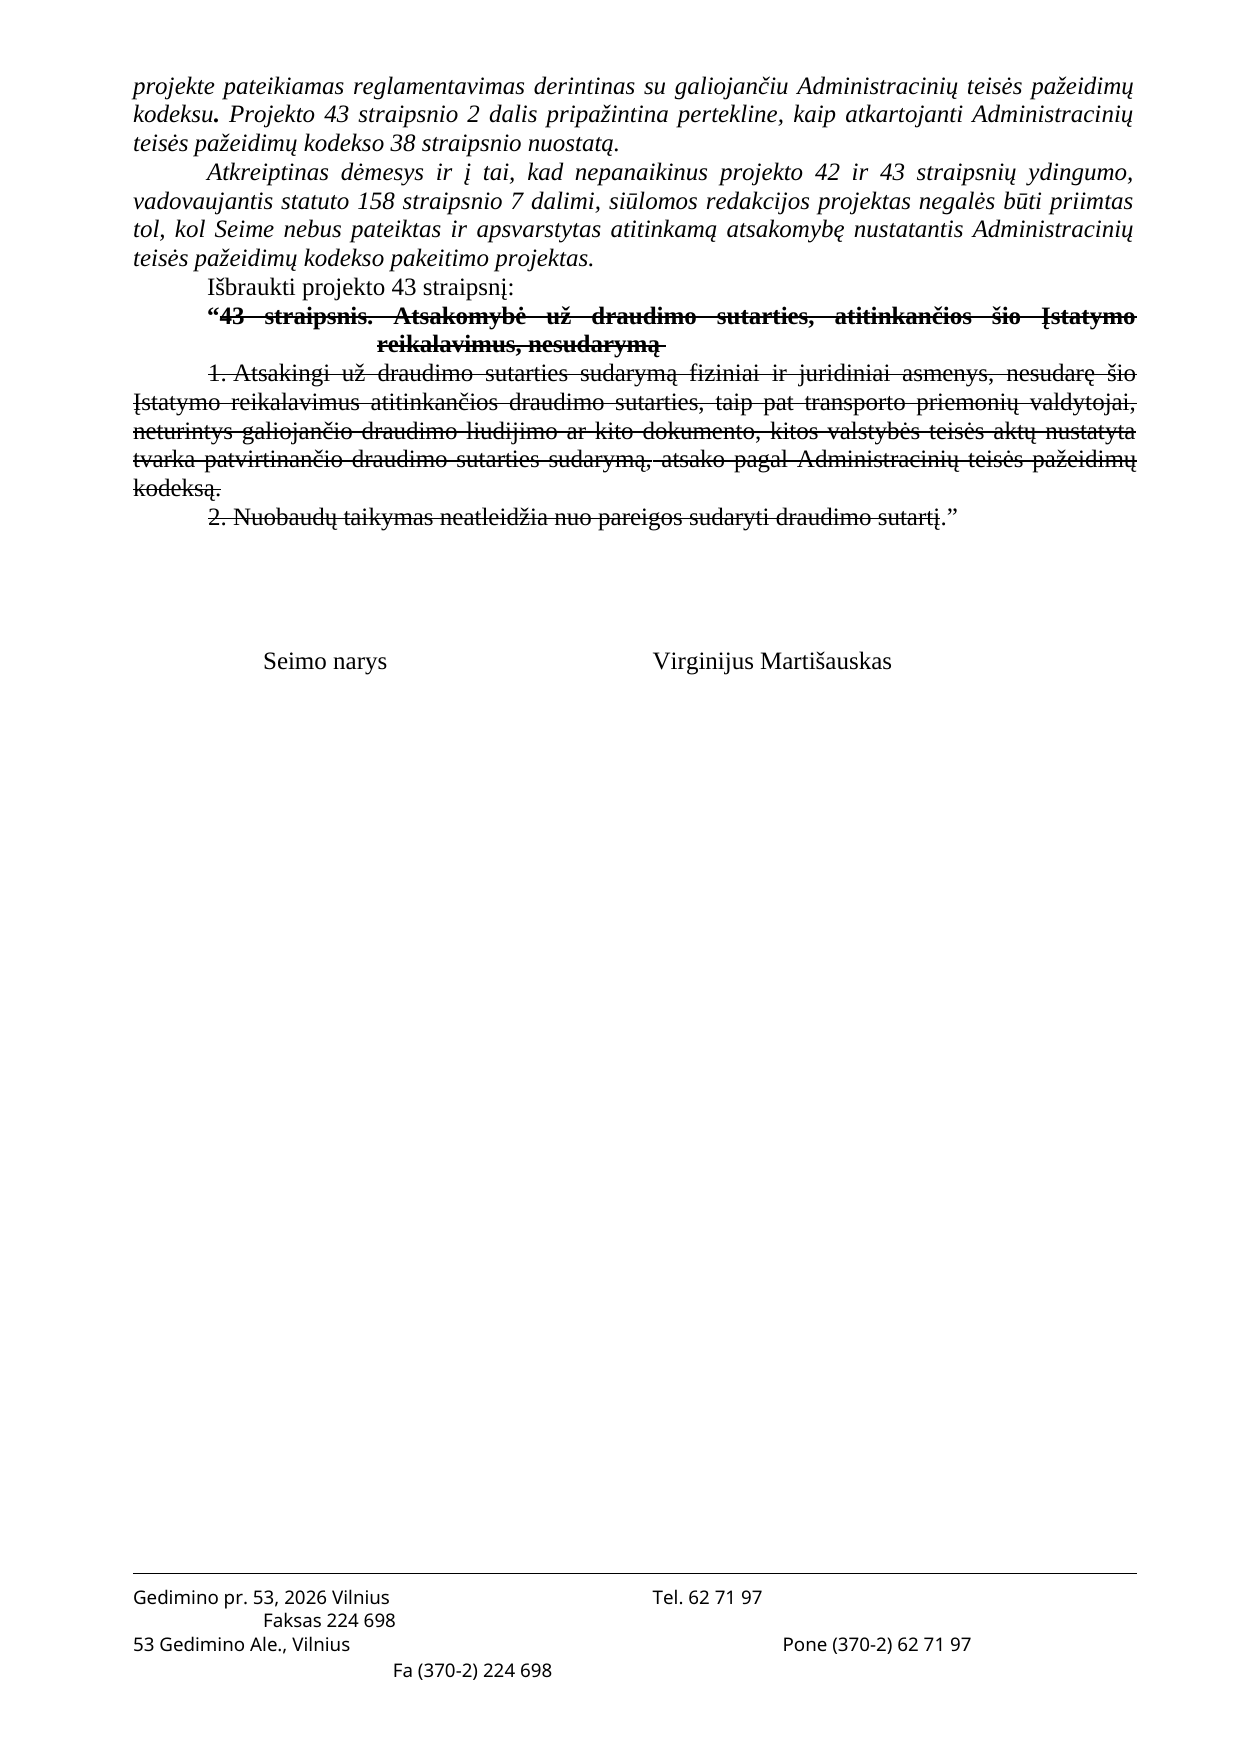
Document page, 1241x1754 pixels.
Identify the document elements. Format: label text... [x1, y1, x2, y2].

text Seimo narys Virginijus Martišauskas [133, 646, 1137, 674]
text “43 straipsnis. Atsakomybė už draudimo sutarties, atitinkančios šio Įstatymo reikalavimus, nesudarymą [207, 301, 1137, 358]
text 1. Atsakingi už draudimo sutarties sudarymą fiziniai ir juridiniai asmenys, nesudarę šio Įstatymo reikalavimus atitinkančios draudimo sutarties, taip pat transporto priemonių valdytojai, neturintys galiojančio draudimo liudijimo ar kito dokumento, kitos valstybės teisės aktų nustatyta tvarka patvirtinančio draudimo sutarties sudarymą, atsako pagal Administracinių teisės pažeidimų kodeksą. [133, 461, 1137, 502]
text 2. Nuobaudų taikymas neatleidžia nuo pareigos sudaryti draudimo sutartį.” [133, 502, 1137, 531]
text 1. Atsakingi už draudimo sutarties sudarymą fiziniai ir juridiniai asmenys, nesudarę šio Įstatymo reikalavimus atitinkančios draudimo sutarties, taip pat transporto priemonių valdytojai, neturintys galiojančio draudimo liudijimo ar kito dokumento, kitos valstybės teisės aktų nustatyta tvarka patvirtinančio draudimo sutarties sudarymą, atsako pagal Administracinių teisės pažeidimų kodeksą. [133, 358, 1137, 403]
text Išbraukti projekto 43 straipsnį: [133, 272, 1137, 301]
text Atkreiptinas dėmesys ir į tai, kad nepanaikinus projekto 42 ir 43 straipsnių ydingumo, vadovaujantis statuto 158 straipsnio 7 dalimi, siūlomos redakcijos projektas negalės būti priimtas tol, kol Seime nebus pateiktas ir apsvarstytas atitinkamą atsakomybę nustatantis Administracinių teisės pažeidimų kodekso pakeitimo projektas. [133, 157, 1137, 272]
text projekte pateikiamas reglamentavimas derintinas su galiojančiu Administracinių teisės pažeidimų kodeksu. Projekto 43 straipsnio 2 dalis pripažintina pertekline, kaip atkartojanti Administracinių teisės pažeidimų kodekso 38 straipsnio nuostatą. [133, 71, 1137, 157]
text 1. Atsakingi už draudimo sutarties sudarymą fiziniai ir juridiniai asmenys, nesudarę šio Įstatymo reikalavimus atitinkančios draudimo sutarties, taip pat transporto priemonių valdytojai, neturintys galiojančio draudimo liudijimo ar kito dokumento, kitos valstybės teisės aktų nustatyta tvarka patvirtinančio draudimo sutarties sudarymą, atsako pagal Administracinių teisės pažeidimų kodeksą. [133, 404, 1137, 460]
